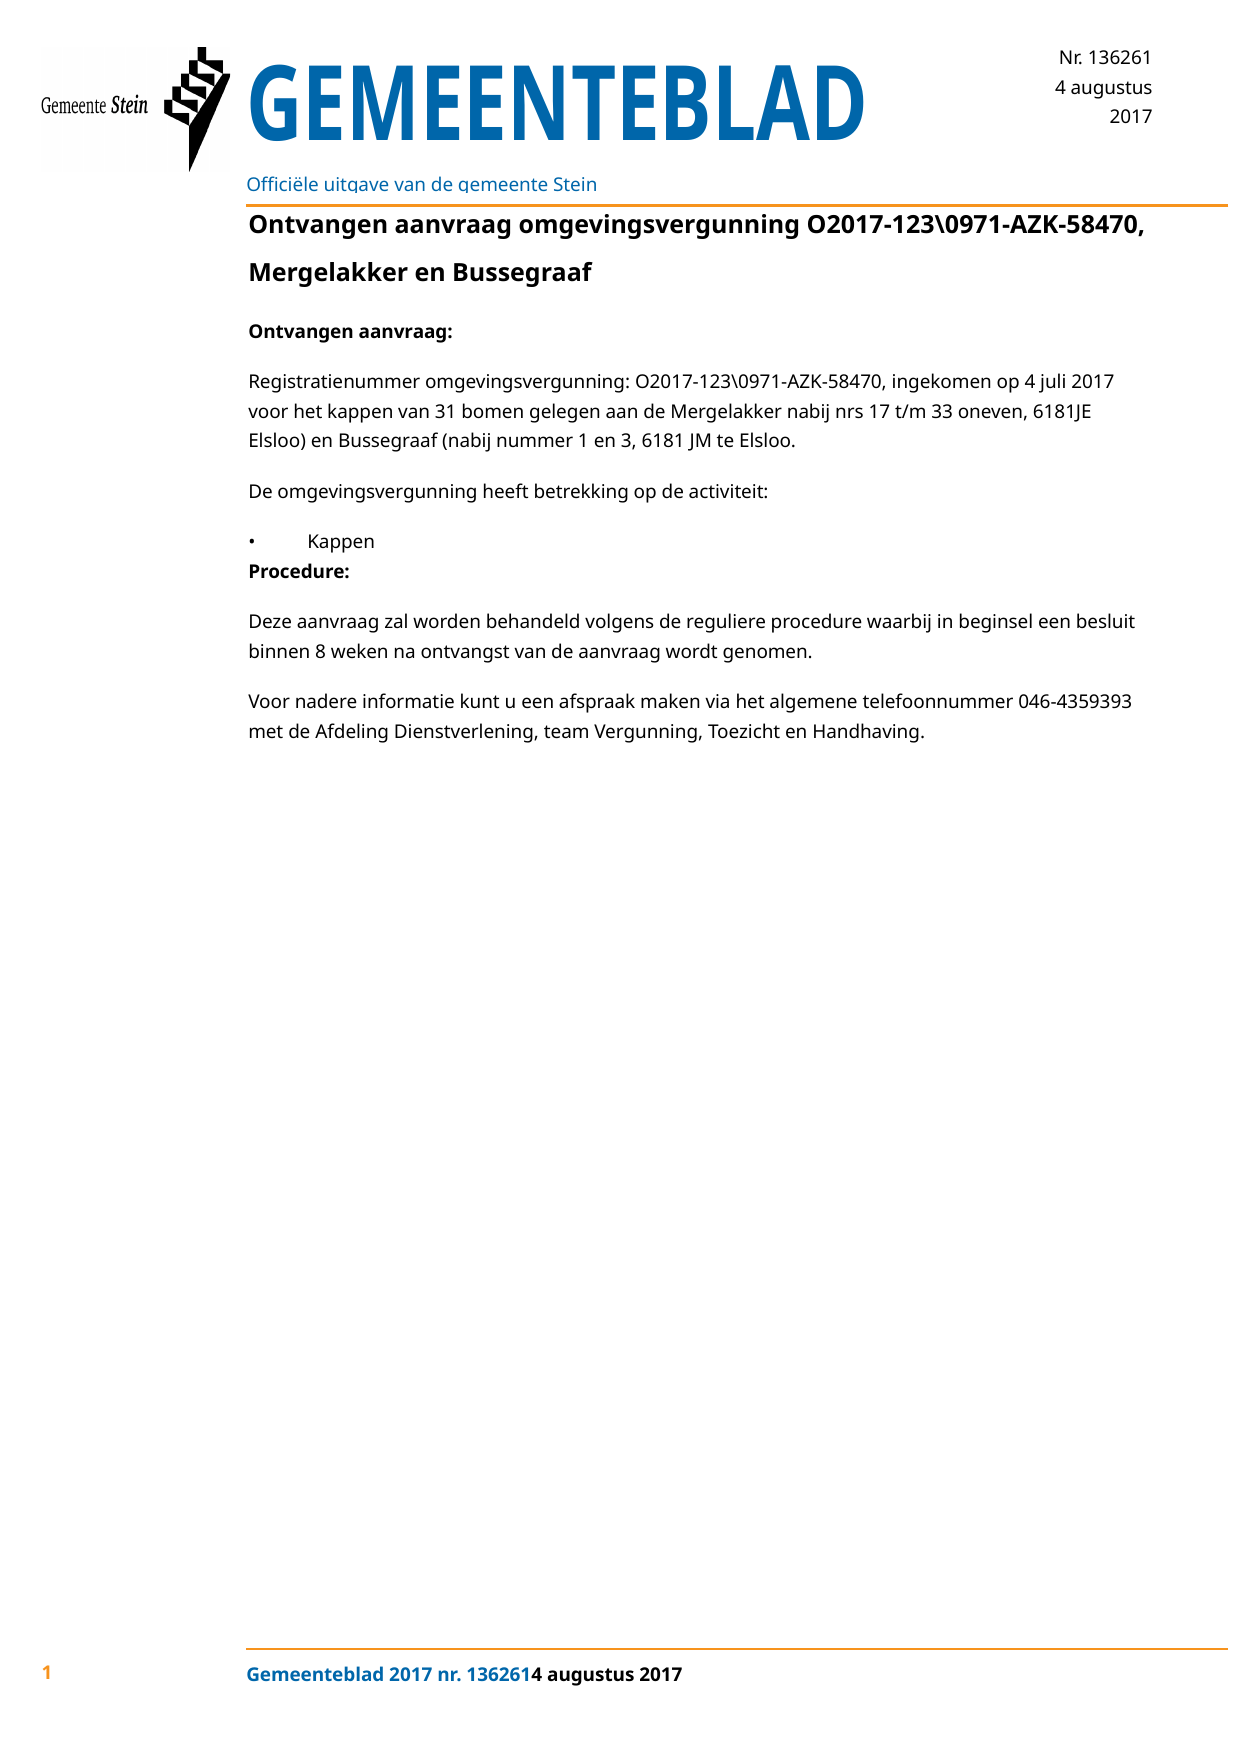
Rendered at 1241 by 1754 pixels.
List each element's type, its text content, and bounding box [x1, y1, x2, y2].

text Registratienummer omgevingsvergunning: O2017-123\0971-AZK-58470, ingekomen op 4 juli 2017 voor het kappen van 31 bomen gelegen aan de Mergelakker nabij nrs 17 t/m 33 oneven, 6181JE Elsloo) en Bussegraaf (nabij nummer 1 en 3, 6181 JM te Elsloo. [248, 368, 1152, 453]
text De omgevingsvergunning heeft betrekking op de activiteit: [248, 478, 1152, 504]
text Voor nadere informatie kunt u een afspraak maken via het algemene telefoonnummer 046-4359393 met de Afdeling Dienstverlening, team Vergunning, Toezicht en Handhaving. [248, 688, 1152, 744]
list Kappen [248, 528, 1152, 554]
text Ontvangen aanvraag omgevingsvergunning O2017-123\0971-AZK-58470, Mergelakker en Bussegraaf [248, 207, 1152, 288]
text Ontvangen aanvraag: [248, 318, 1152, 344]
picture [41, 47, 231, 172]
text Procedure: [248, 558, 1152, 584]
text Deze aanvraag zal worden behandeld volgens de reguliere procedure waarbij in beginsel een besluit binnen 8 weken na ontvangst van de aanvraag wordt genomen. [248, 608, 1152, 664]
